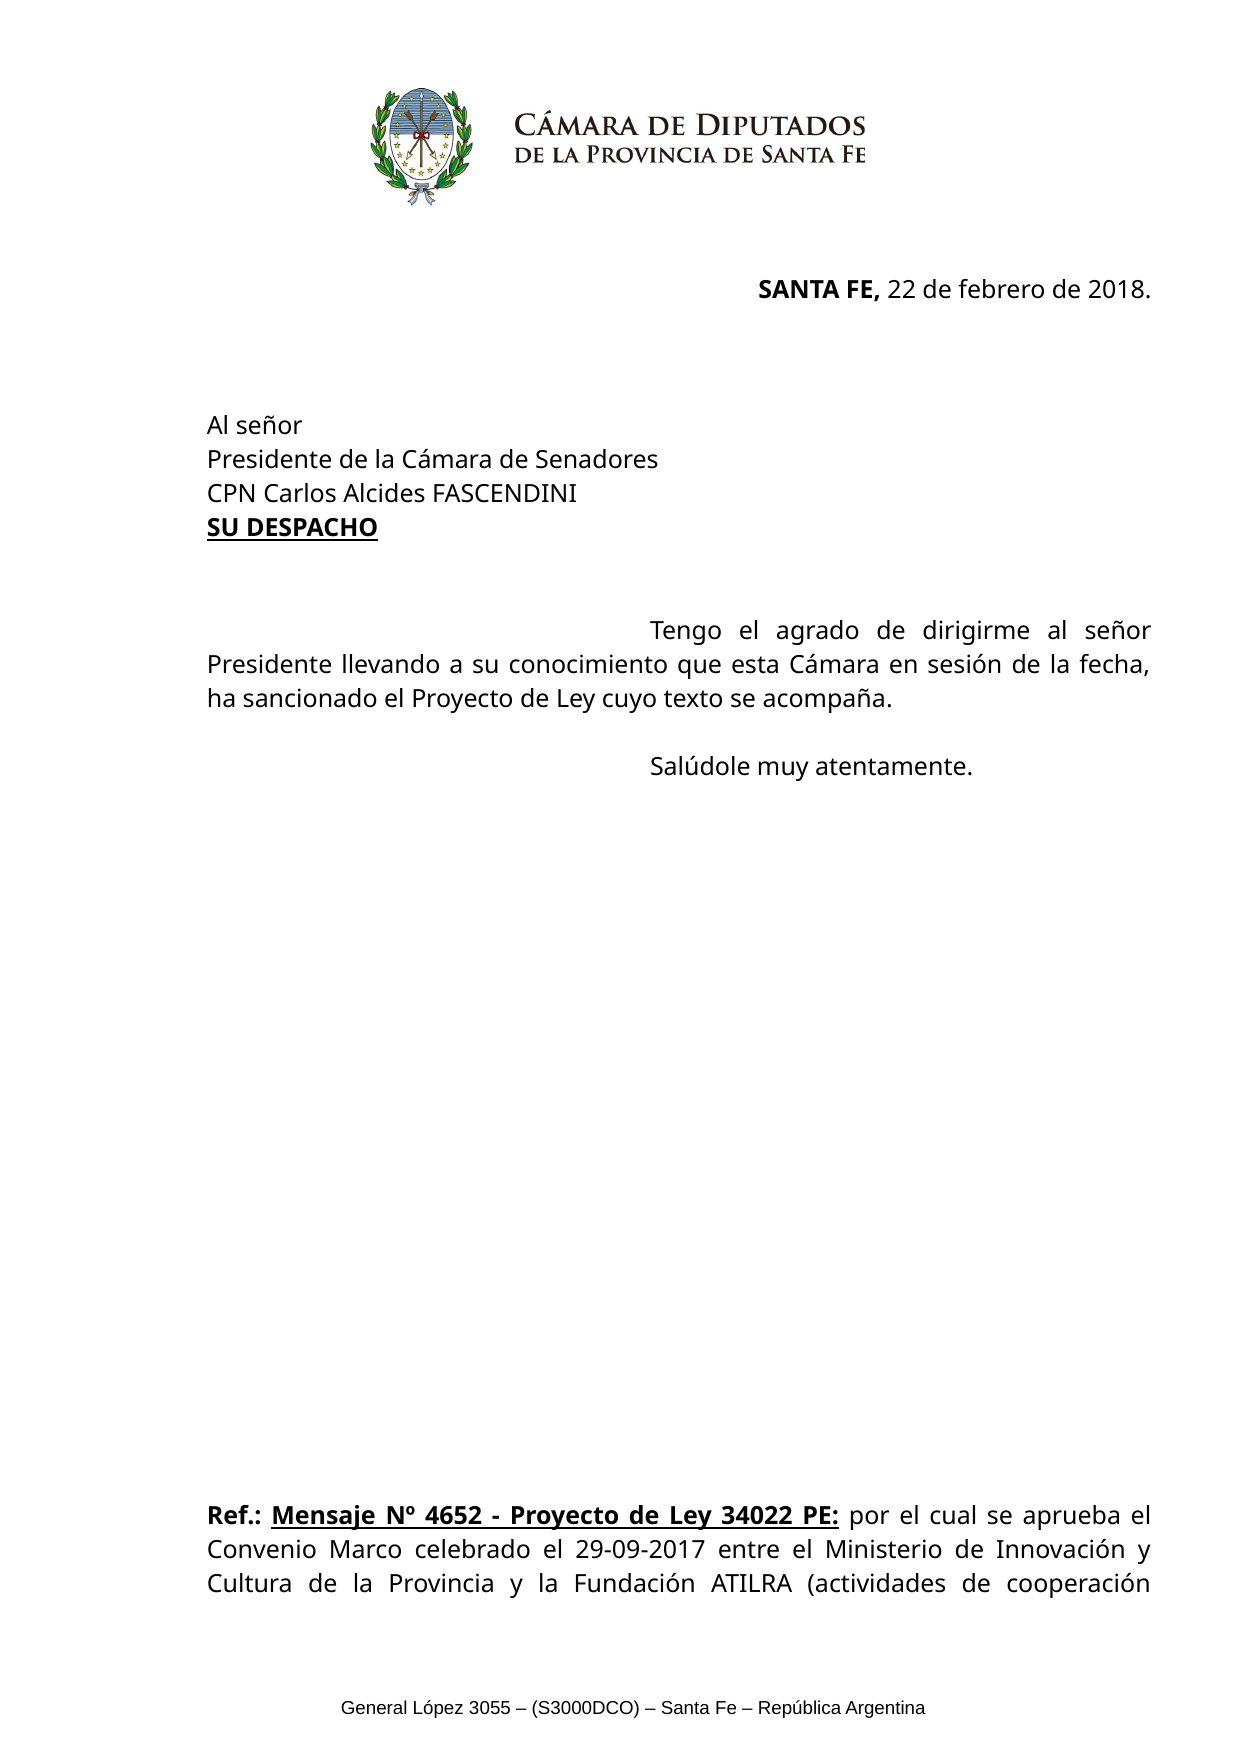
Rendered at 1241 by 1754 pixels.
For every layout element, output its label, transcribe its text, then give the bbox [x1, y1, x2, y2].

text Presidente de la Cámara de Senadores [207, 442, 1152, 476]
text Al señor [207, 408, 1152, 442]
picture [370, 88, 866, 210]
text Tengo el agrado de dirigirme al señor Presidente llevando a su conocimiento que esta Cámara en sesión de la fecha, ha sancionado el Proyecto de Ley cuyo texto se acompaña. [207, 612, 1152, 714]
text SANTA FE, 22 de febrero de 2018. [207, 272, 1152, 306]
text CPN Carlos Alcides FASCENDINI [207, 476, 1152, 510]
text Ref.: Mensaje Nº 4652 - Proyecto de Ley 34022 PE: por el cual se aprueba el Convenio Marco celebrado el 29-09-2017 entre el Ministerio de Innovación y Cultura de la Provincia y la Fundación ATILRA (actividades de cooperación [207, 1498, 1152, 1600]
text Salúdole muy atentamente. [207, 748, 1152, 783]
text SU DESPACHO [207, 510, 1152, 544]
